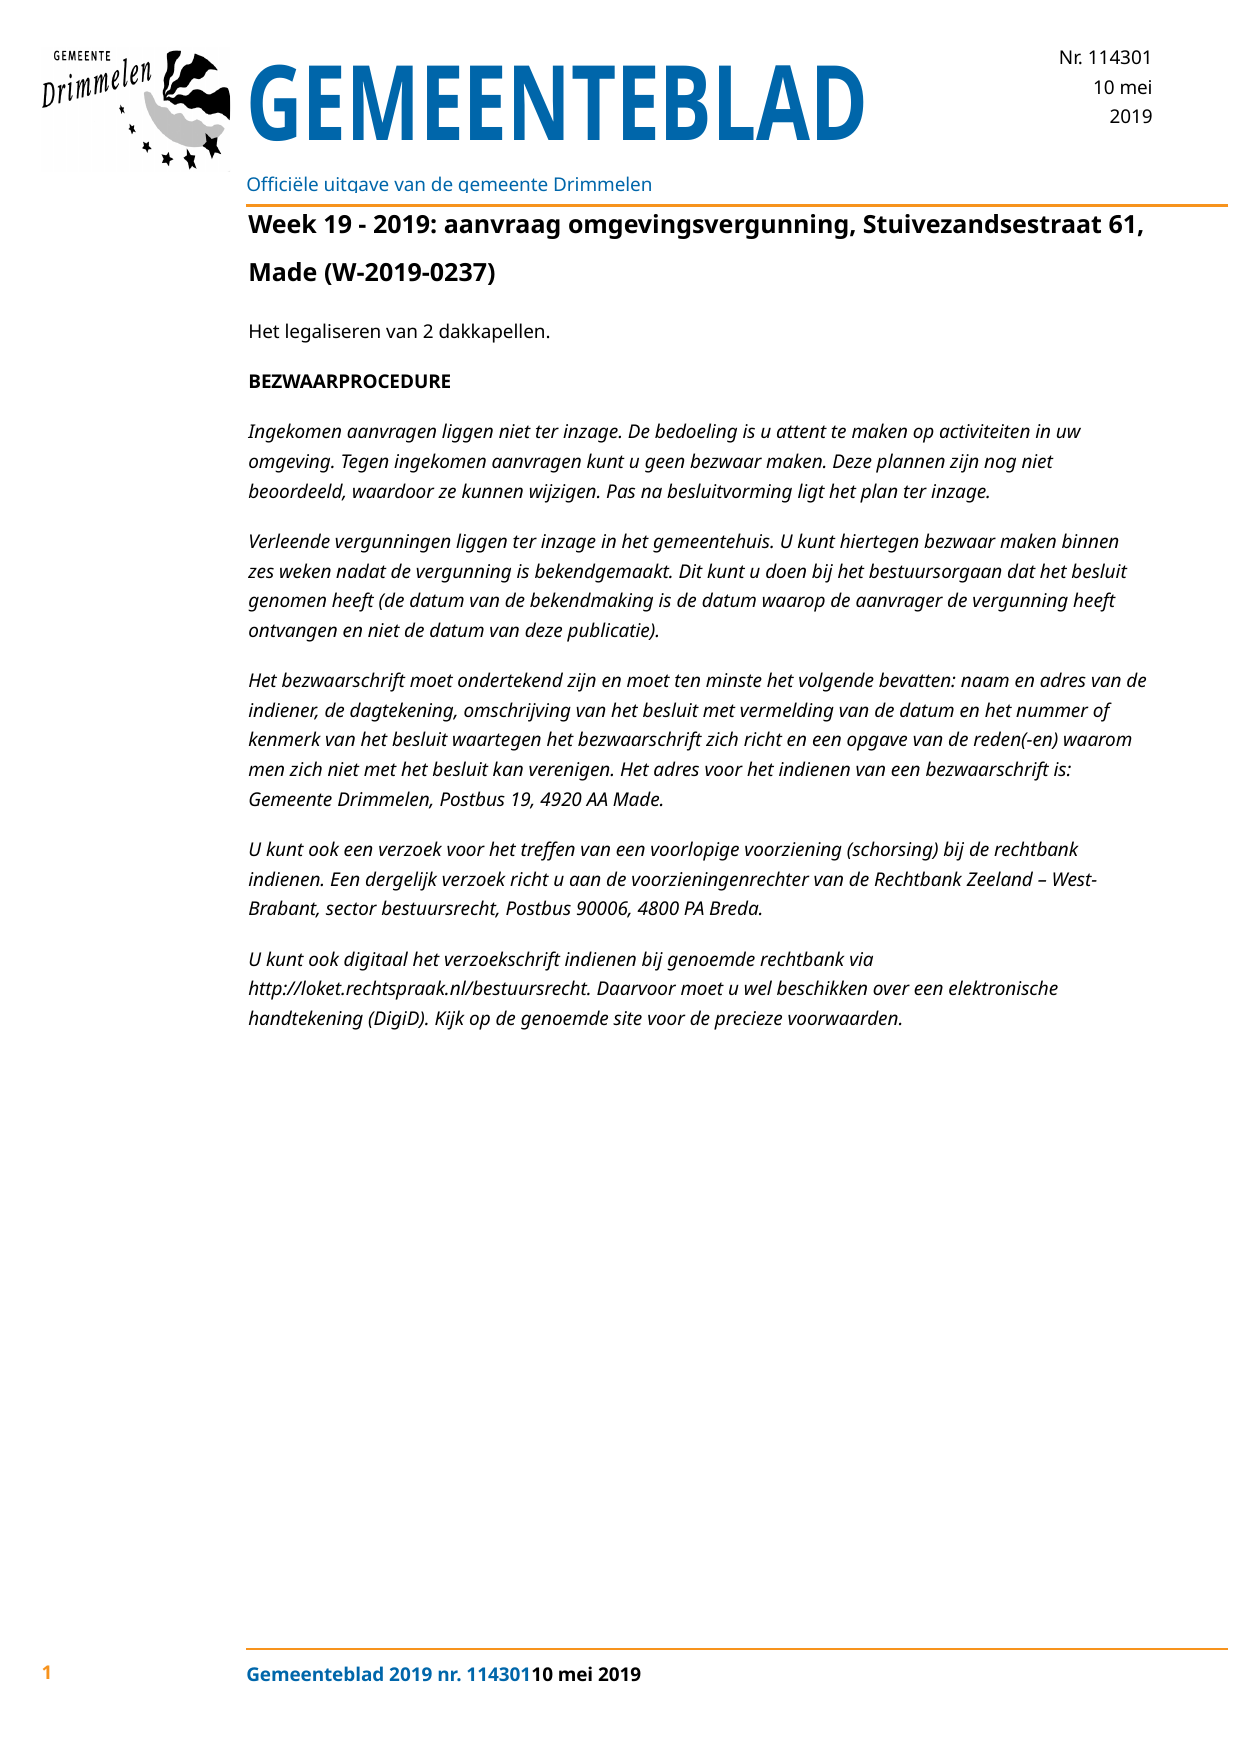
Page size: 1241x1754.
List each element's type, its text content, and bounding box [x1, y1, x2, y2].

text U kunt ook een verzoek voor het treffen van een voorlopige voorziening (schorsing) bij de rechtbank indienen. Een dergelijk verzoek richt u aan de voorzieningenrechter van de Rechtbank Zeeland – West-Brabant, sector bestuursrecht, Postbus 90006, 4800 PA Breda. [248, 836, 1152, 921]
text Het legaliseren van 2 dakkapellen. [248, 318, 1152, 344]
picture [41, 47, 231, 172]
text Verleende vergunningen liggen ter inzage in het gemeentehuis. U kunt hiertegen bezwaar maken binnen zes weken nadat de vergunning is bekendgemaakt. Dit kunt u doen bij het bestuursorgaan dat het besluit genomen heeft (de datum van de bekendmaking is de datum waarop de aanvrager de vergunning heeft ontvangen en niet de datum van deze publicatie). [248, 528, 1152, 643]
text U kunt ook digitaal het verzoekschrift indienen bij genoemde rechtbank via http://loket.rechtspraak.nl/bestuursrecht. Daarvoor moet u wel beschikken over een elektronische handtekening (DigiD). Kijk op de genoemde site voor de precieze voorwaarden. [248, 946, 1152, 1031]
text Het bezwaarschrift moet ondertekend zijn en moet ten minste het volgende bevatten: naam en adres van de indiener, de dagtekening, omschrijving van het besluit met vermelding van de datum en het nummer of kenmerk van het besluit waartegen het bezwaarschrift zich richt en een opgave van de reden(-en) waarom men zich niet met het besluit kan verenigen. Het adres voor het indienen van een bezwaarschrift is: Gemeente Drimmelen, Postbus 19, 4920 AA Made. [248, 667, 1152, 812]
text BEZWAARPROCEDURE [248, 368, 1152, 394]
text Ingekomen aanvragen liggen niet ter inzage. De bedoeling is u attent te maken op activiteiten in uw omgeving. Tegen ingekomen aanvragen kunt u geen bezwaar maken. Deze plannen zijn nog niet beoordeeld, waardoor ze kunnen wijzigen. Pas na besluitvorming ligt het plan ter inzage. [248, 419, 1152, 504]
text Week 19 - 2019: aanvraag omgevingsvergunning, Stuivezandsestraat 61, Made (W-2019-0237) [248, 207, 1152, 288]
